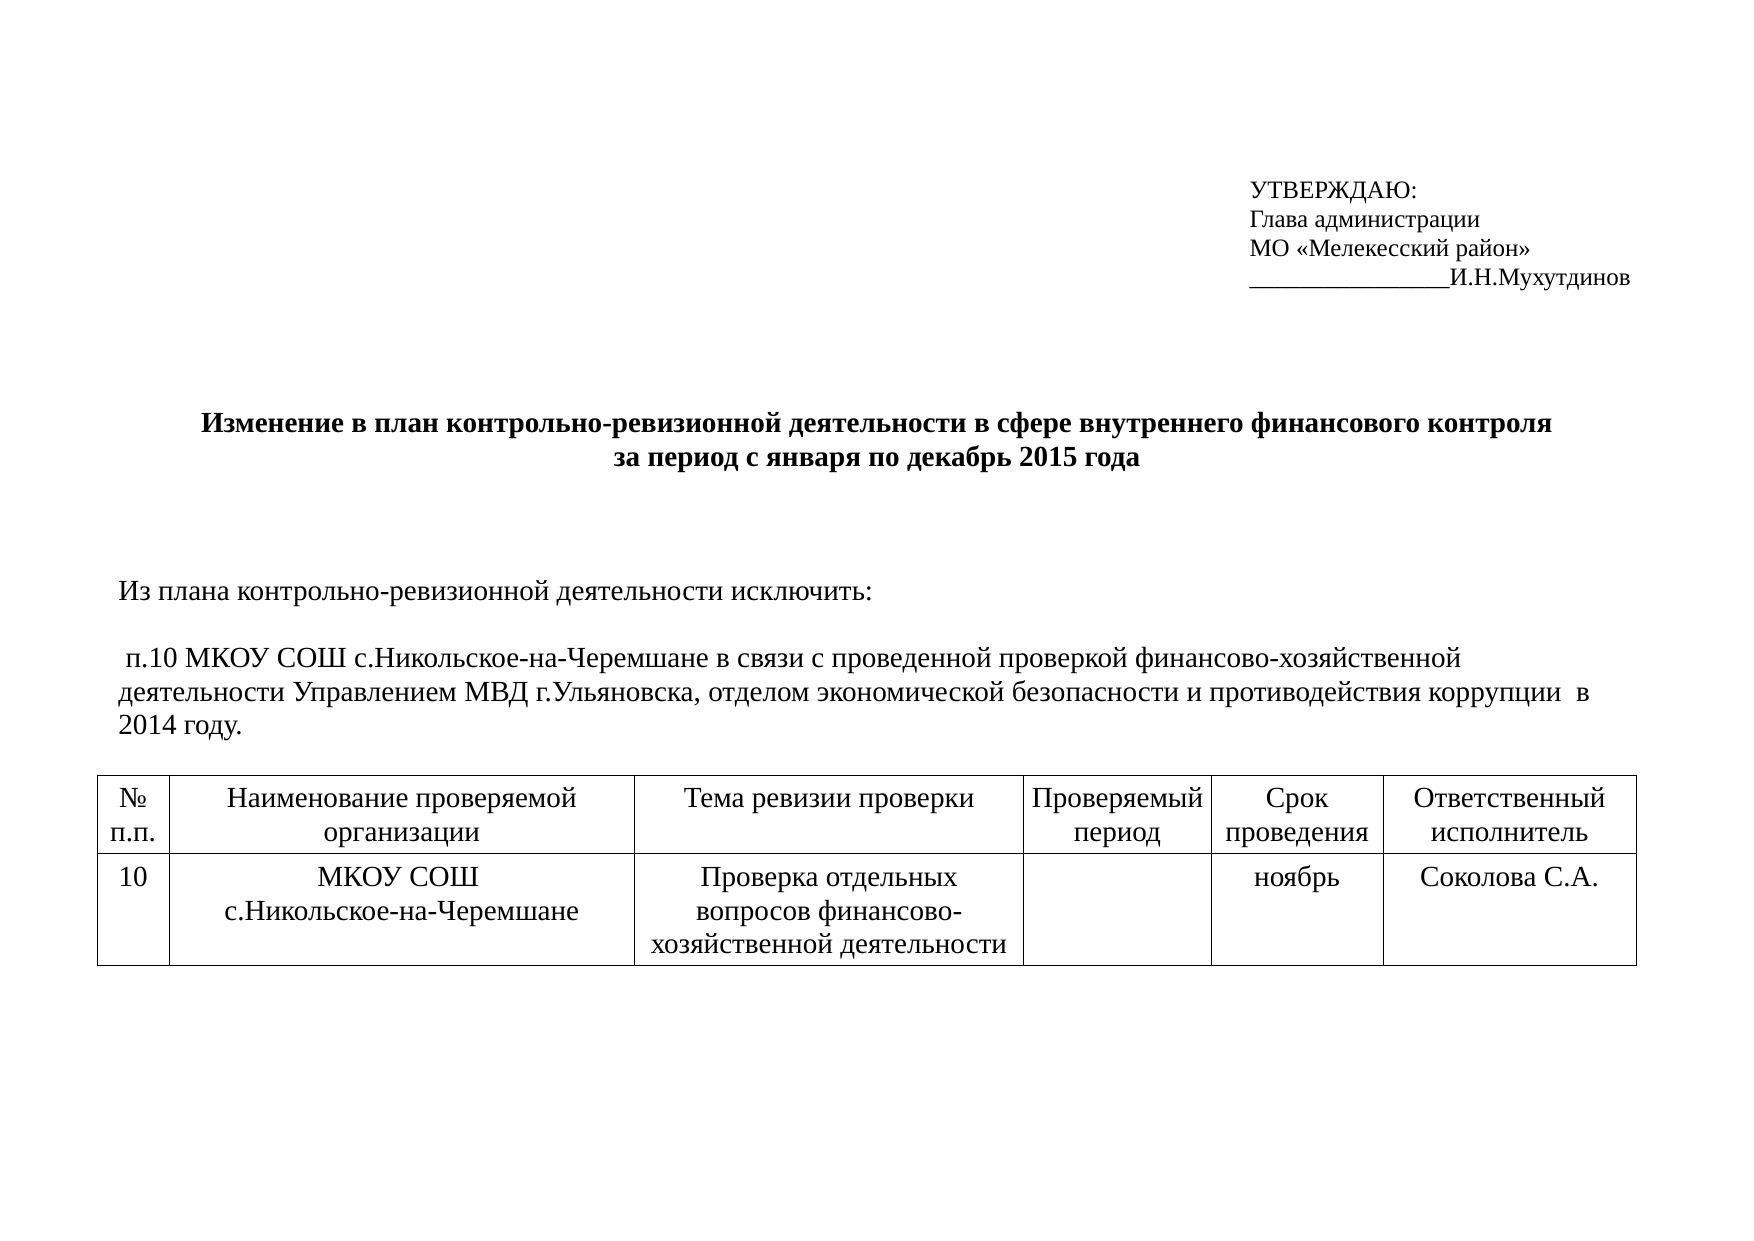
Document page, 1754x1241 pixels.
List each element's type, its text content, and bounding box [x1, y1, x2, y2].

table_cell 10 [98, 854, 169, 965]
text за период с января по декабрь 2015 года [118, 439, 1636, 473]
table_header Проверяемый период [1024, 776, 1211, 853]
text п.10 МКОУ СОШ с.Никольское-на-Черемшане в связи с проведенной проверкой финансово-хозяйственной деятельности Управлением МВД г.Ульяновска, отделом экономической безопасности и противодействия коррупции в 2014 году. [118, 640, 1636, 741]
text МО «Мелекесский район» [118, 233, 1636, 262]
table_header Тема ревизии проверки [635, 776, 1023, 853]
table_header Наименование проверяемой организации [170, 776, 634, 853]
text Из плана контрольно-ревизионной деятельности исключить: [118, 573, 1636, 607]
text Глава администрации [118, 204, 1636, 233]
table_cell [1024, 854, 1211, 965]
text УТВЕРЖДАЮ: [118, 176, 1636, 204]
text Изменение в план контрольно-ревизионной деятельности в сфере внутреннего финансового контроля [118, 406, 1636, 439]
table_header Ответственный исполнитель [1384, 776, 1636, 853]
table_cell МКОУ СОШ с.Никольское-на-Черемшане [170, 854, 634, 965]
table_cell ноябрь [1212, 854, 1383, 965]
text ________________И.Н.Мухутдинов [118, 262, 1636, 291]
table_cell Проверка отдельных вопросов финансово-хозяйственной деятельности [635, 854, 1023, 965]
table_header Срок проведения [1212, 776, 1383, 853]
table_header № п.п. [98, 776, 169, 853]
table_cell Соколова С.А. [1384, 854, 1636, 965]
